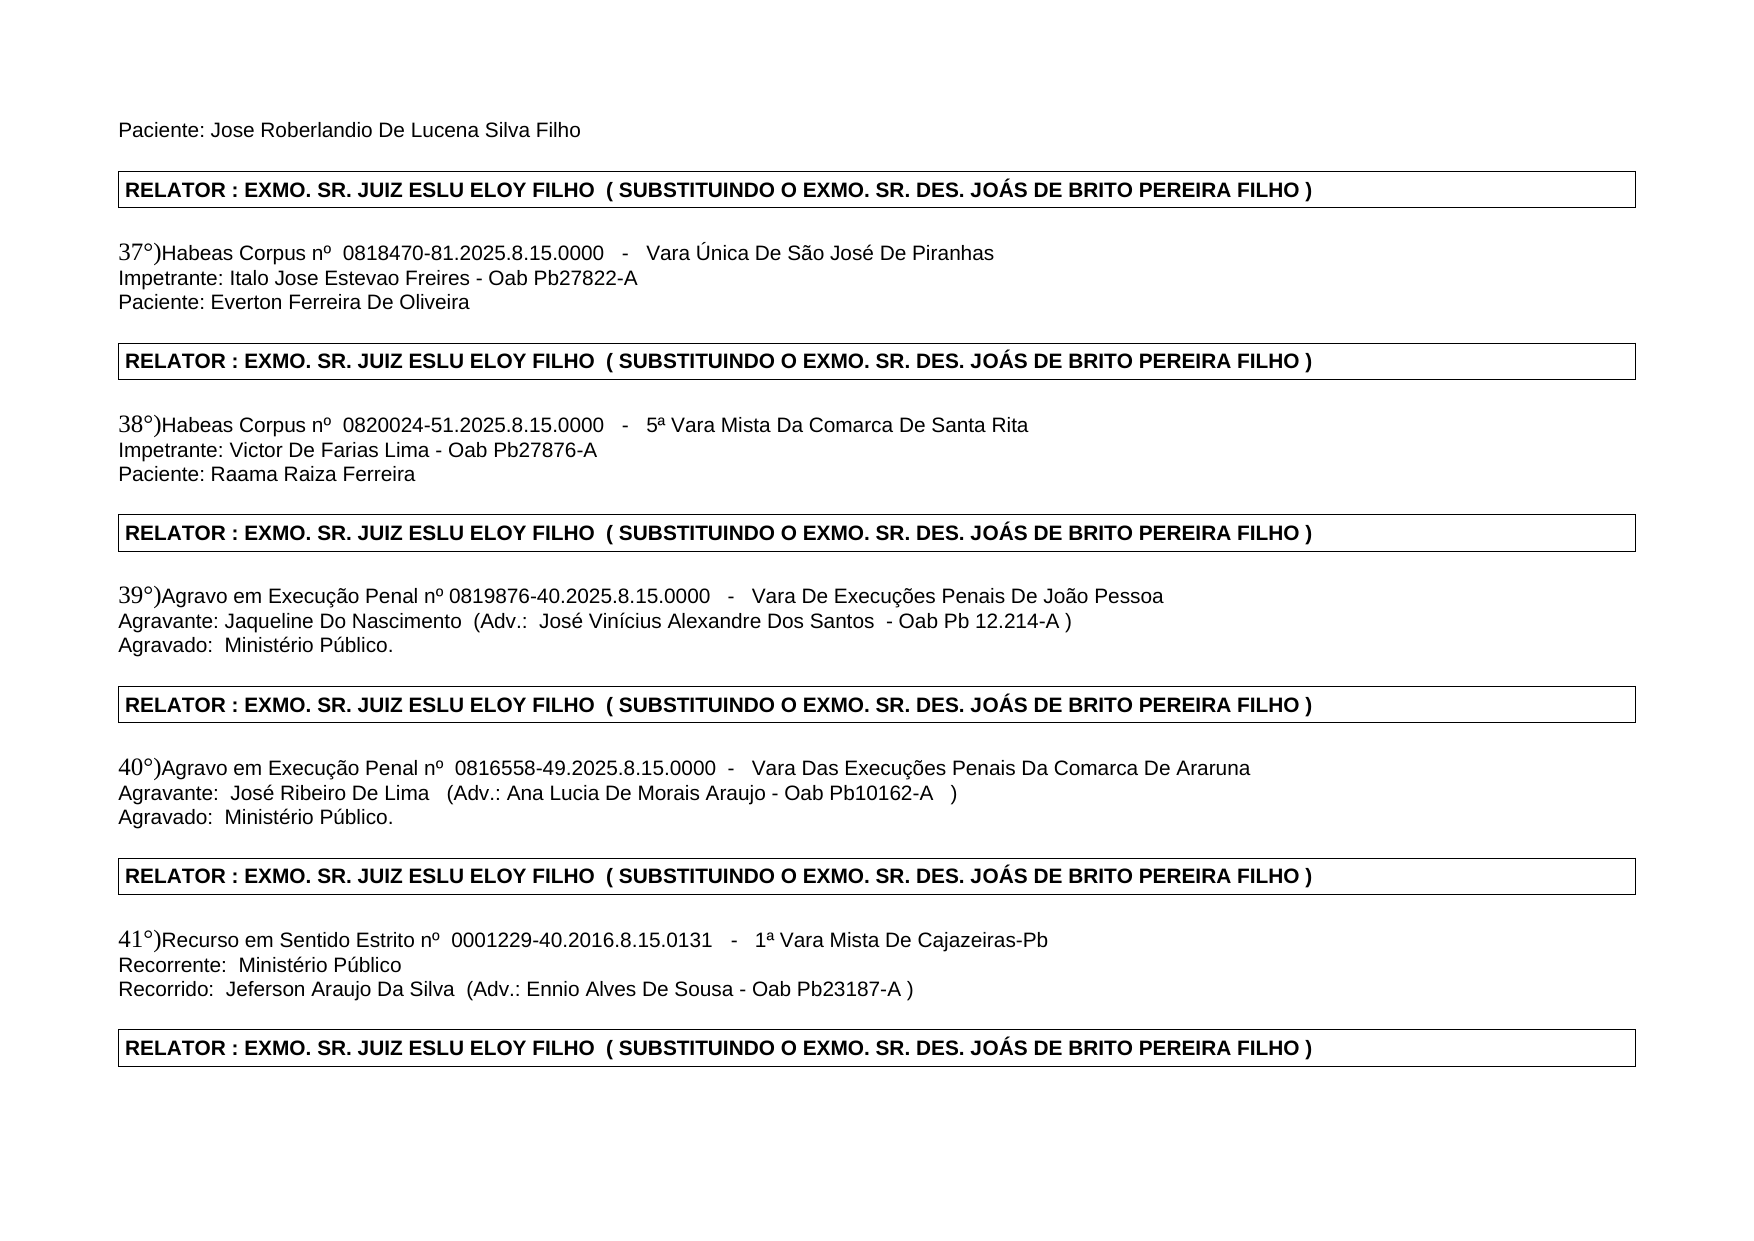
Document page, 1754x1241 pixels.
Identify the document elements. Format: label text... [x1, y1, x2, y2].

text Agravante: José Ribeiro De Lima (Adv.: Ana Lucia De Morais Araujo - Oab Pb10162-A ) [118, 781, 1636, 805]
text Impetrante: Victor De Farias Lima - Oab Pb27876-A [118, 437, 1636, 461]
text Paciente: Jose Roberlandio De Lucena Silva Filho [118, 118, 1636, 142]
text Impetrante: Italo Jose Estevao Freires - Oab Pb27822-A [118, 266, 1636, 290]
text 39°)Agravo em Execução Penal nº 0819876-40.2025.8.15.0000 - Vara De Execuções Penais De João Pessoa [118, 580, 1636, 609]
table_header RELATOR : EXMO. SR. JUIZ ESLU ELOY FILHO ( SUBSTITUINDO O EXMO. SR. DES. JOÁS DE BRITO PEREIRA FILHO ) [119, 859, 1635, 894]
table_header RELATOR : EXMO. SR. JUIZ ESLU ELOY FILHO ( SUBSTITUINDO O EXMO. SR. DES. JOÁS DE BRITO PEREIRA FILHO ) [119, 172, 1635, 207]
table_header RELATOR : EXMO. SR. JUIZ ESLU ELOY FILHO ( SUBSTITUINDO O EXMO. SR. DES. JOÁS DE BRITO PEREIRA FILHO ) [119, 1030, 1635, 1066]
table_header RELATOR : EXMO. SR. JUIZ ESLU ELOY FILHO ( SUBSTITUINDO O EXMO. SR. DES. JOÁS DE BRITO PEREIRA FILHO ) [119, 515, 1635, 551]
text 38°)Habeas Corpus nº 0820024-51.2025.8.15.0000 - 5ª Vara Mista Da Comarca De Santa Rita [118, 409, 1636, 437]
text Agravado: Ministério Público. [118, 633, 1636, 657]
text 40°)Agravo em Execução Penal nº 0816558-49.2025.8.15.0000 - Vara Das Execuções Penais Da Comarca De Araruna [118, 752, 1636, 781]
text Agravado: Ministério Público. [118, 805, 1636, 829]
text Recorrido: Jeferson Araujo Da Silva (Adv.: Ennio Alves De Sousa - Oab Pb23187-A ) [118, 976, 1636, 1000]
table_header RELATOR : EXMO. SR. JUIZ ESLU ELOY FILHO ( SUBSTITUINDO O EXMO. SR. DES. JOÁS DE BRITO PEREIRA FILHO ) [119, 344, 1635, 379]
text 41°)Recurso em Sentido Estrito nº 0001229-40.2016.8.15.0131 - 1ª Vara Mista De Cajazeiras-Pb [118, 924, 1636, 952]
text Agravante: Jaqueline Do Nascimento (Adv.: José Vinícius Alexandre Dos Santos - Oab Pb 12.214-A ) [118, 609, 1636, 633]
text Paciente: Everton Ferreira De Oliveira [118, 290, 1636, 314]
table_header RELATOR : EXMO. SR. JUIZ ESLU ELOY FILHO ( SUBSTITUINDO O EXMO. SR. DES. JOÁS DE BRITO PEREIRA FILHO ) [119, 687, 1635, 722]
text 37°)Habeas Corpus nº 0818470-81.2025.8.15.0000 - Vara Única De São José De Piranhas [118, 237, 1636, 266]
text Paciente: Raama Raiza Ferreira [118, 461, 1636, 485]
text Recorrente: Ministério Público [118, 952, 1636, 976]
